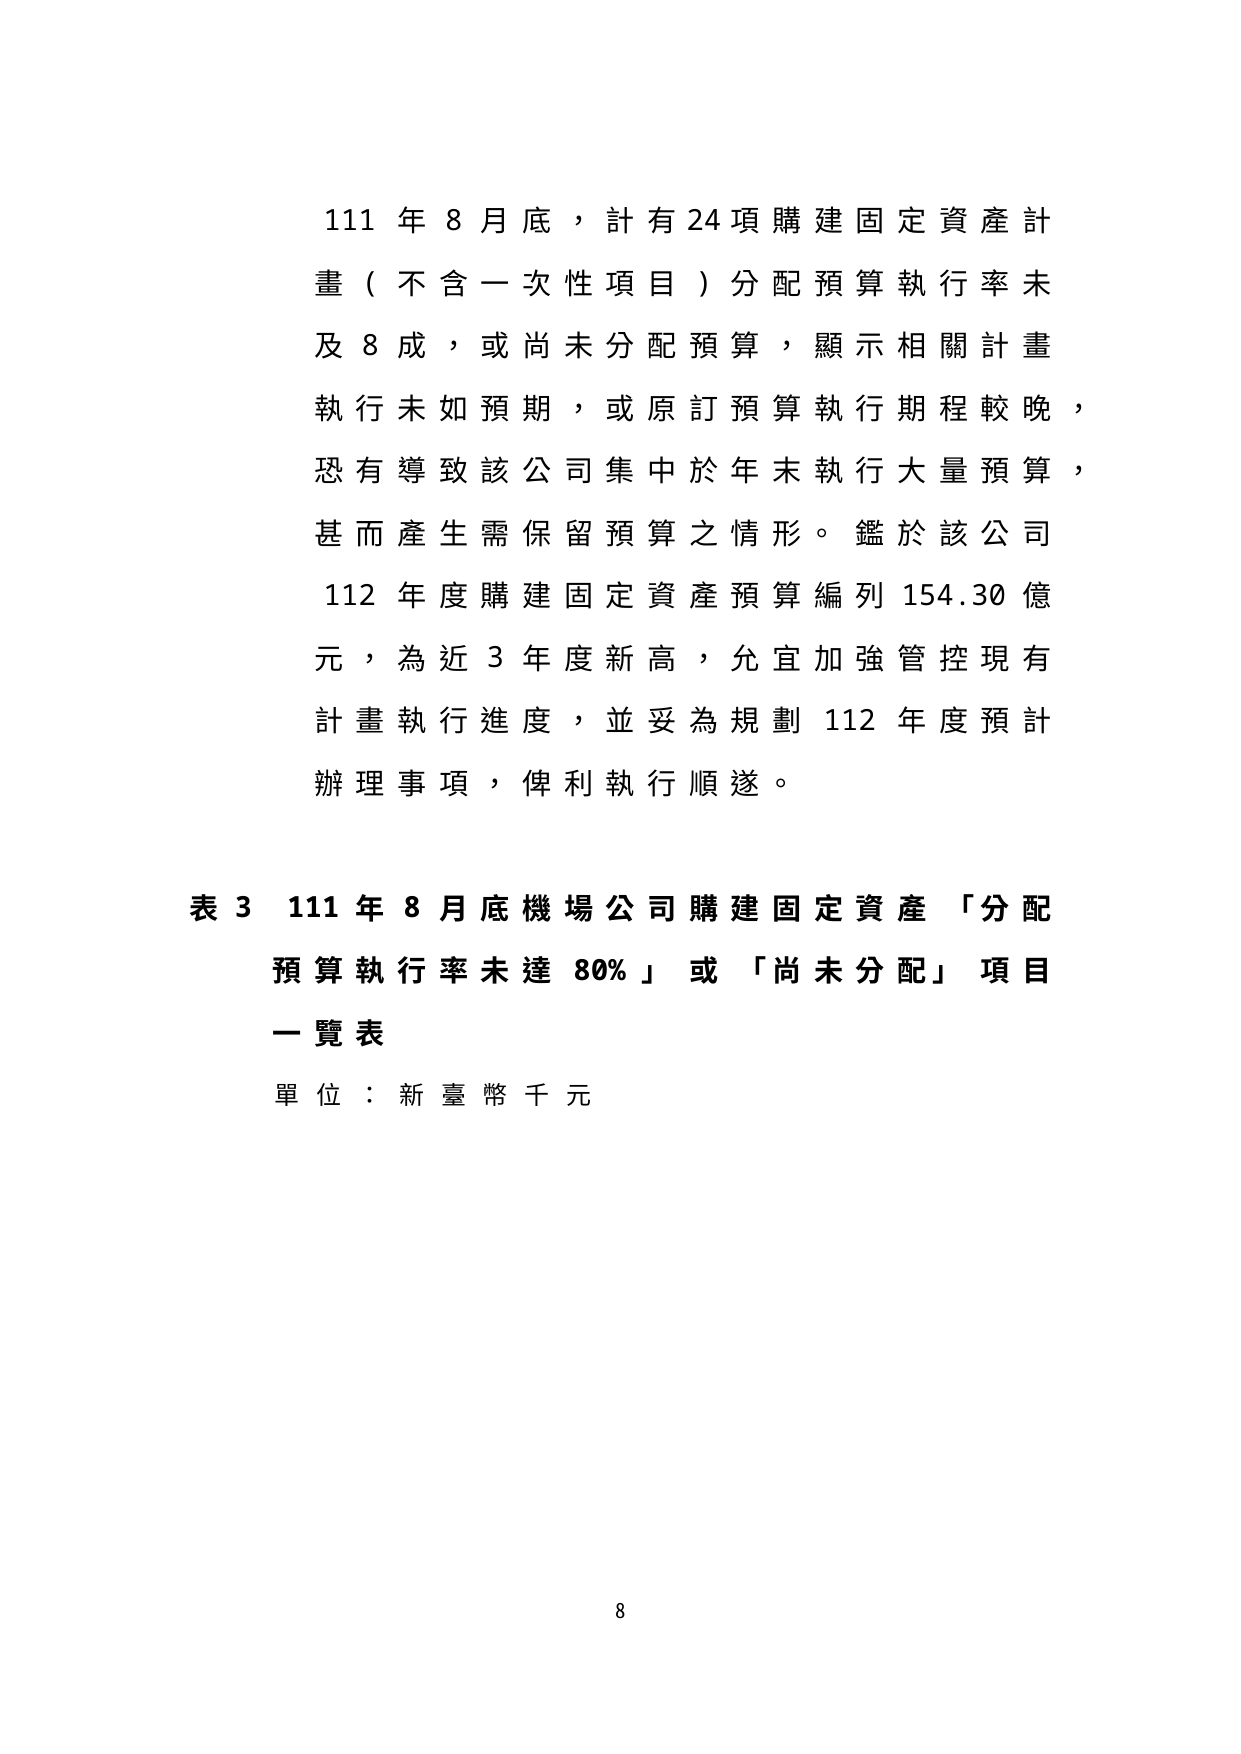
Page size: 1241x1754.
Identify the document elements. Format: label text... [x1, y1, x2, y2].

text 表3 111年8月底機場公司購建固定資產「分配預算執行率未達80%」或「尚未分配」項目一覽表 單位：新臺幣千元 [174, 865, 1058, 1115]
text 依據機場公司提供資料(詳表3)，截至111年8月底，計有24項購建固定資產計畫(不含一次性項目)分配預算執行率未及8成，或尚未分配預算，顯示相關計畫執行未如預期，或原訂預算執行期程較晚，恐有導致該公司集中於年末執行大量預算，甚而產生需保留預算之情形。鑑於該公司112年度購建固定資產預算編列154.30億元，為近3年度新高，允宜加強管控現有計畫執行進度，並妥為規劃112年度預計辦理事項，俾利執行順遂。 [271, 177, 1058, 802]
